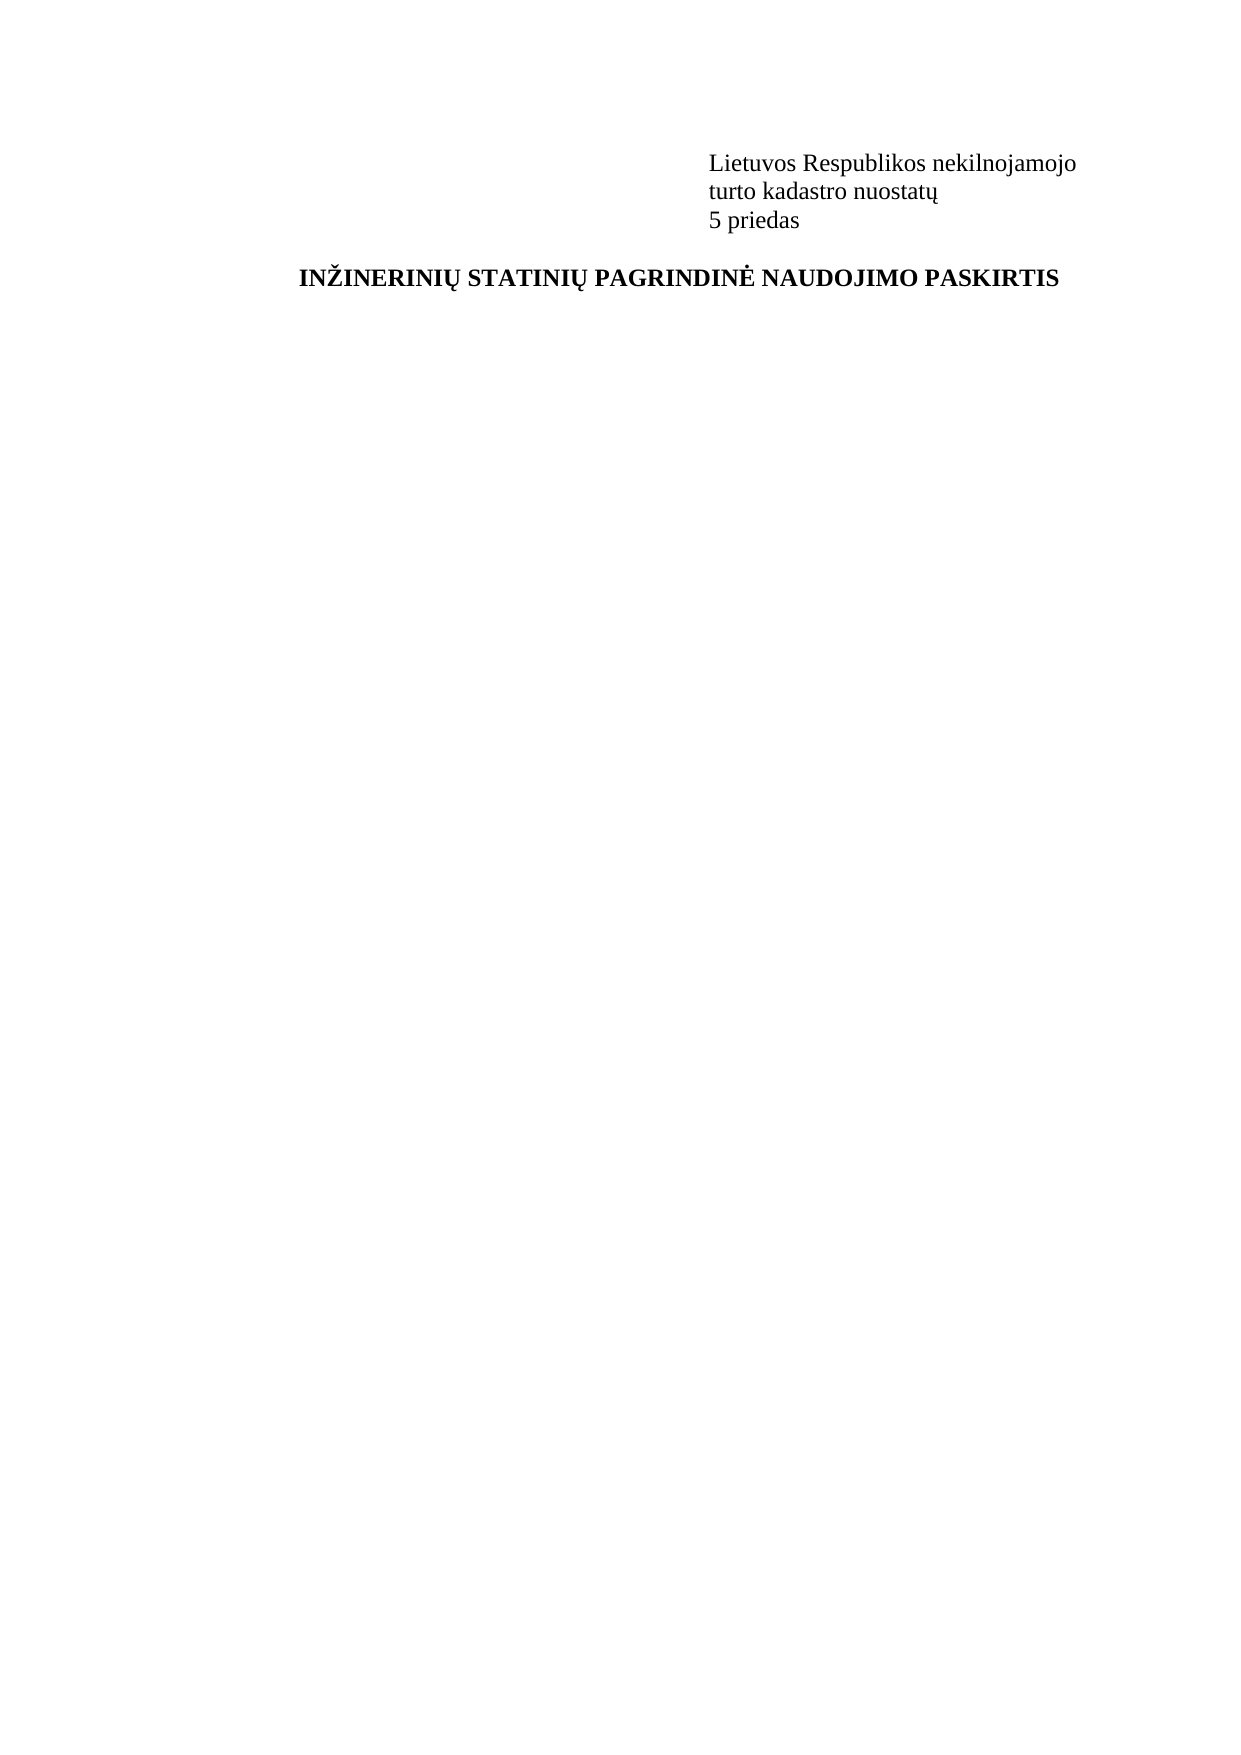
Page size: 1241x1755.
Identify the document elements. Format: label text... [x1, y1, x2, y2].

text Inžinerinių statinių pagrindinė naudojimo paskirtis [177, 263, 1181, 291]
text 5 priedas [177, 205, 1181, 234]
text turto kadastro nuostatų [177, 176, 1181, 205]
text Lietuvos Respublikos nekilnojamojo [709, 148, 1181, 176]
